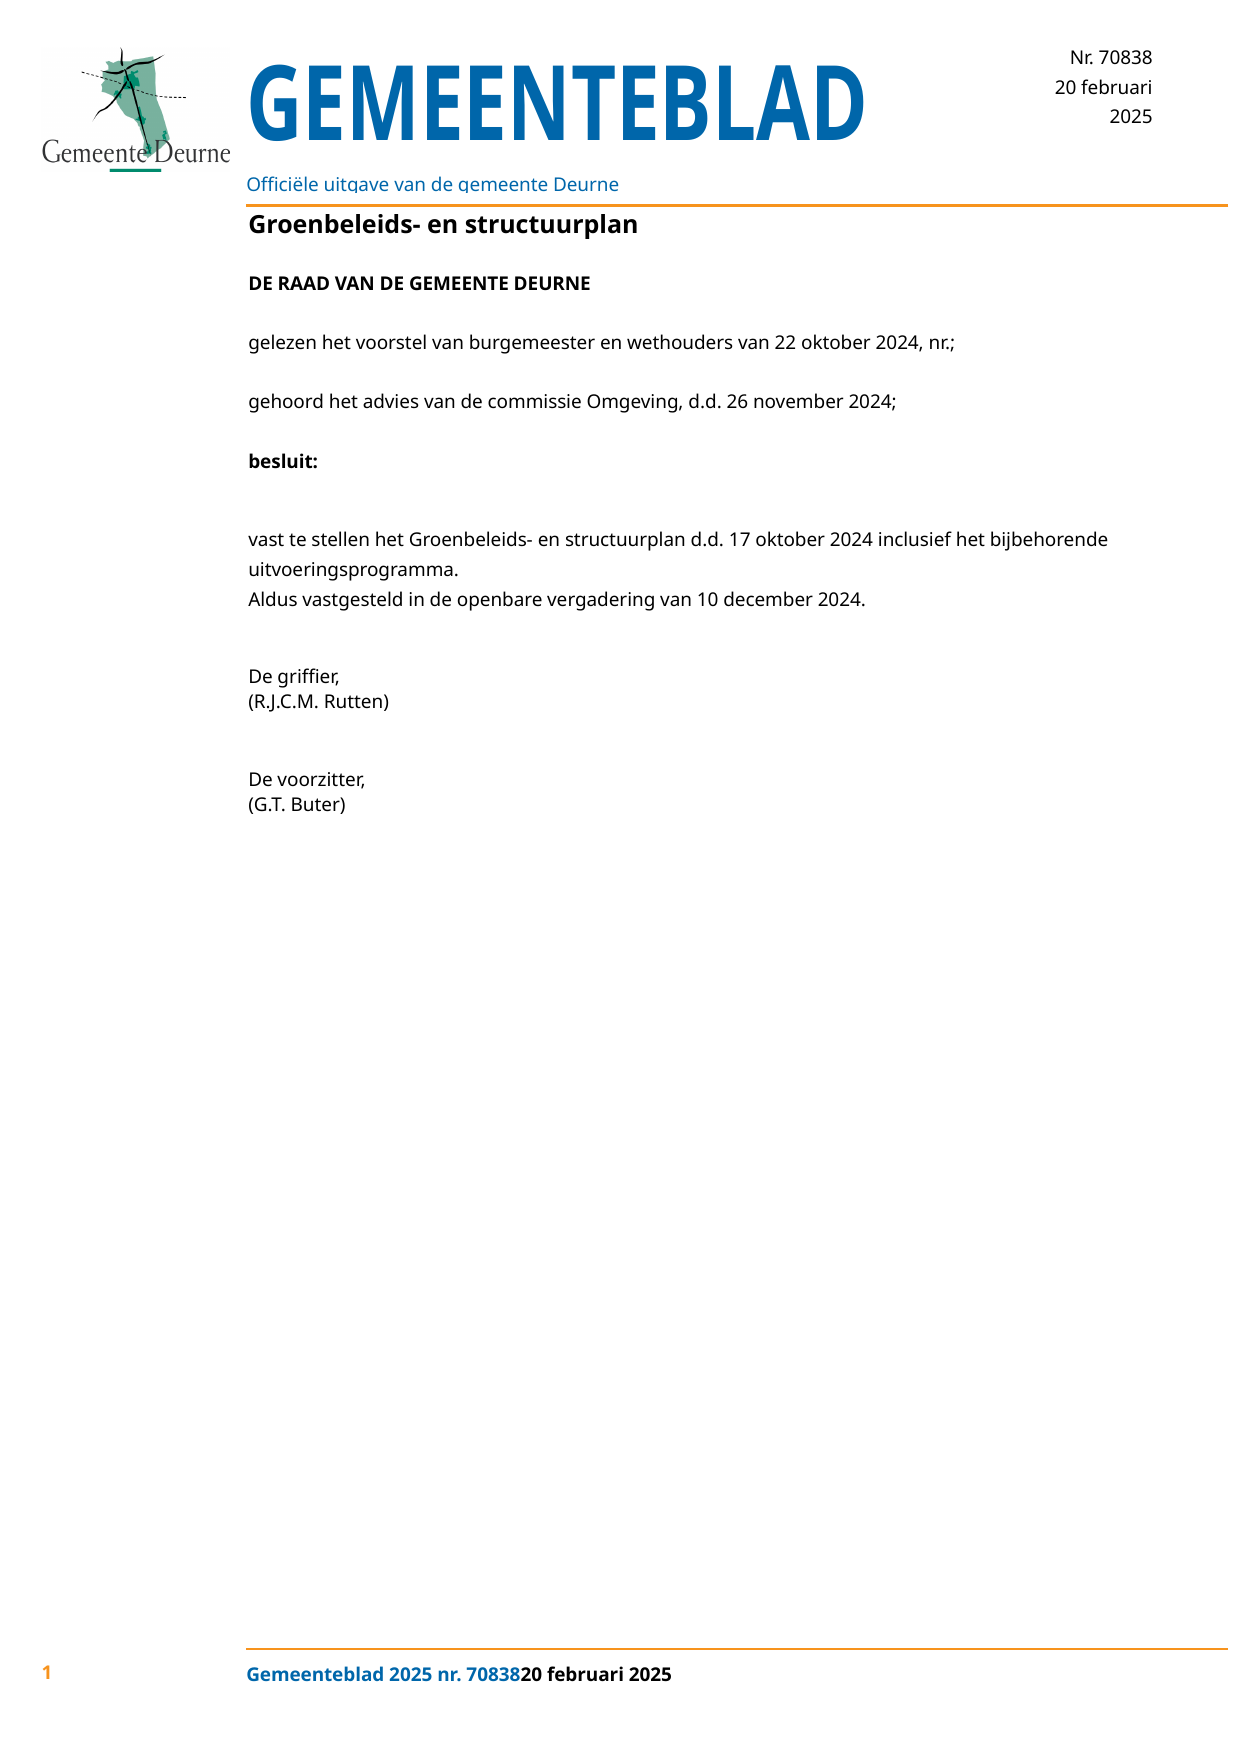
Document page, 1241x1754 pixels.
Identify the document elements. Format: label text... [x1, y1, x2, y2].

text DE RAAD VAN DE GEMEENTE DEURNE [248, 270, 1152, 296]
text Groenbeleids- en structuurplan [248, 207, 1152, 241]
text (R.J.C.M. Rutten) [248, 689, 1152, 714]
picture [41, 47, 231, 172]
text gelezen het voorstel van burgemeester en wethouders van 22 oktober 2024, nr.; [248, 329, 1152, 355]
text Aldus vastgesteld in de openbare vergadering van 10 december 2024. [248, 586, 1152, 612]
text (G.T. Buter) [248, 792, 1152, 817]
text besluit: [248, 448, 1152, 473]
text De voorzitter, [248, 766, 1152, 792]
text De griffier, [248, 663, 1152, 689]
text gehoord het advies van de commissie Omgeving, d.d. 26 november 2024; [248, 389, 1152, 414]
text vast te stellen het Groenbeleids- en structuurplan d.d. 17 oktober 2024 inclusief het bijbehorende uitvoeringsprogramma. [248, 527, 1152, 582]
